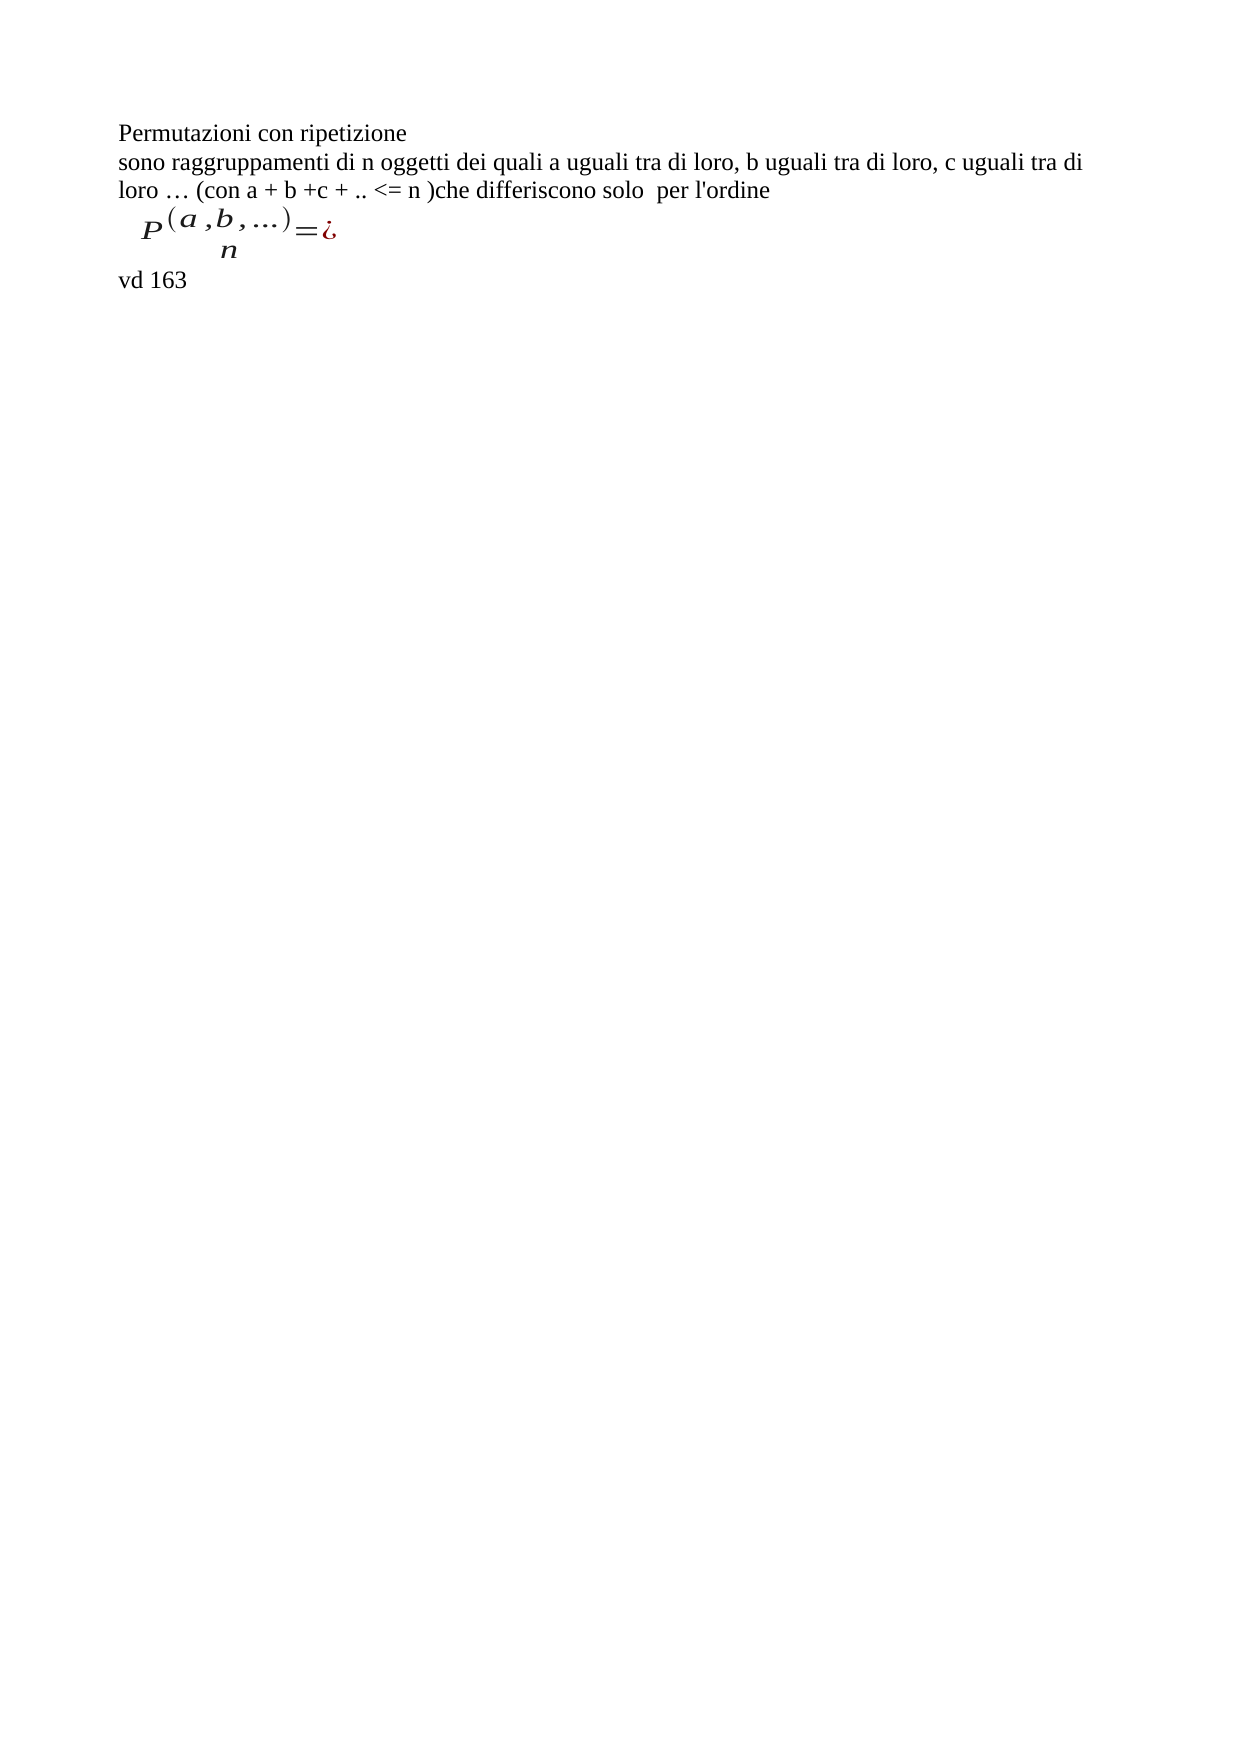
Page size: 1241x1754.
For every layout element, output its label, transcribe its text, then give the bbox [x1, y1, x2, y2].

text sono raggruppamenti di n oggetti dei quali a uguali tra di loro, b uguali tra di loro, c uguali tra di loro … (con a + b +c + .. <= n )che differiscono solo per l'ordine [118, 147, 1122, 204]
text Permutazioni con ripetizione [118, 118, 1122, 147]
text vd 163 [118, 265, 1122, 294]
